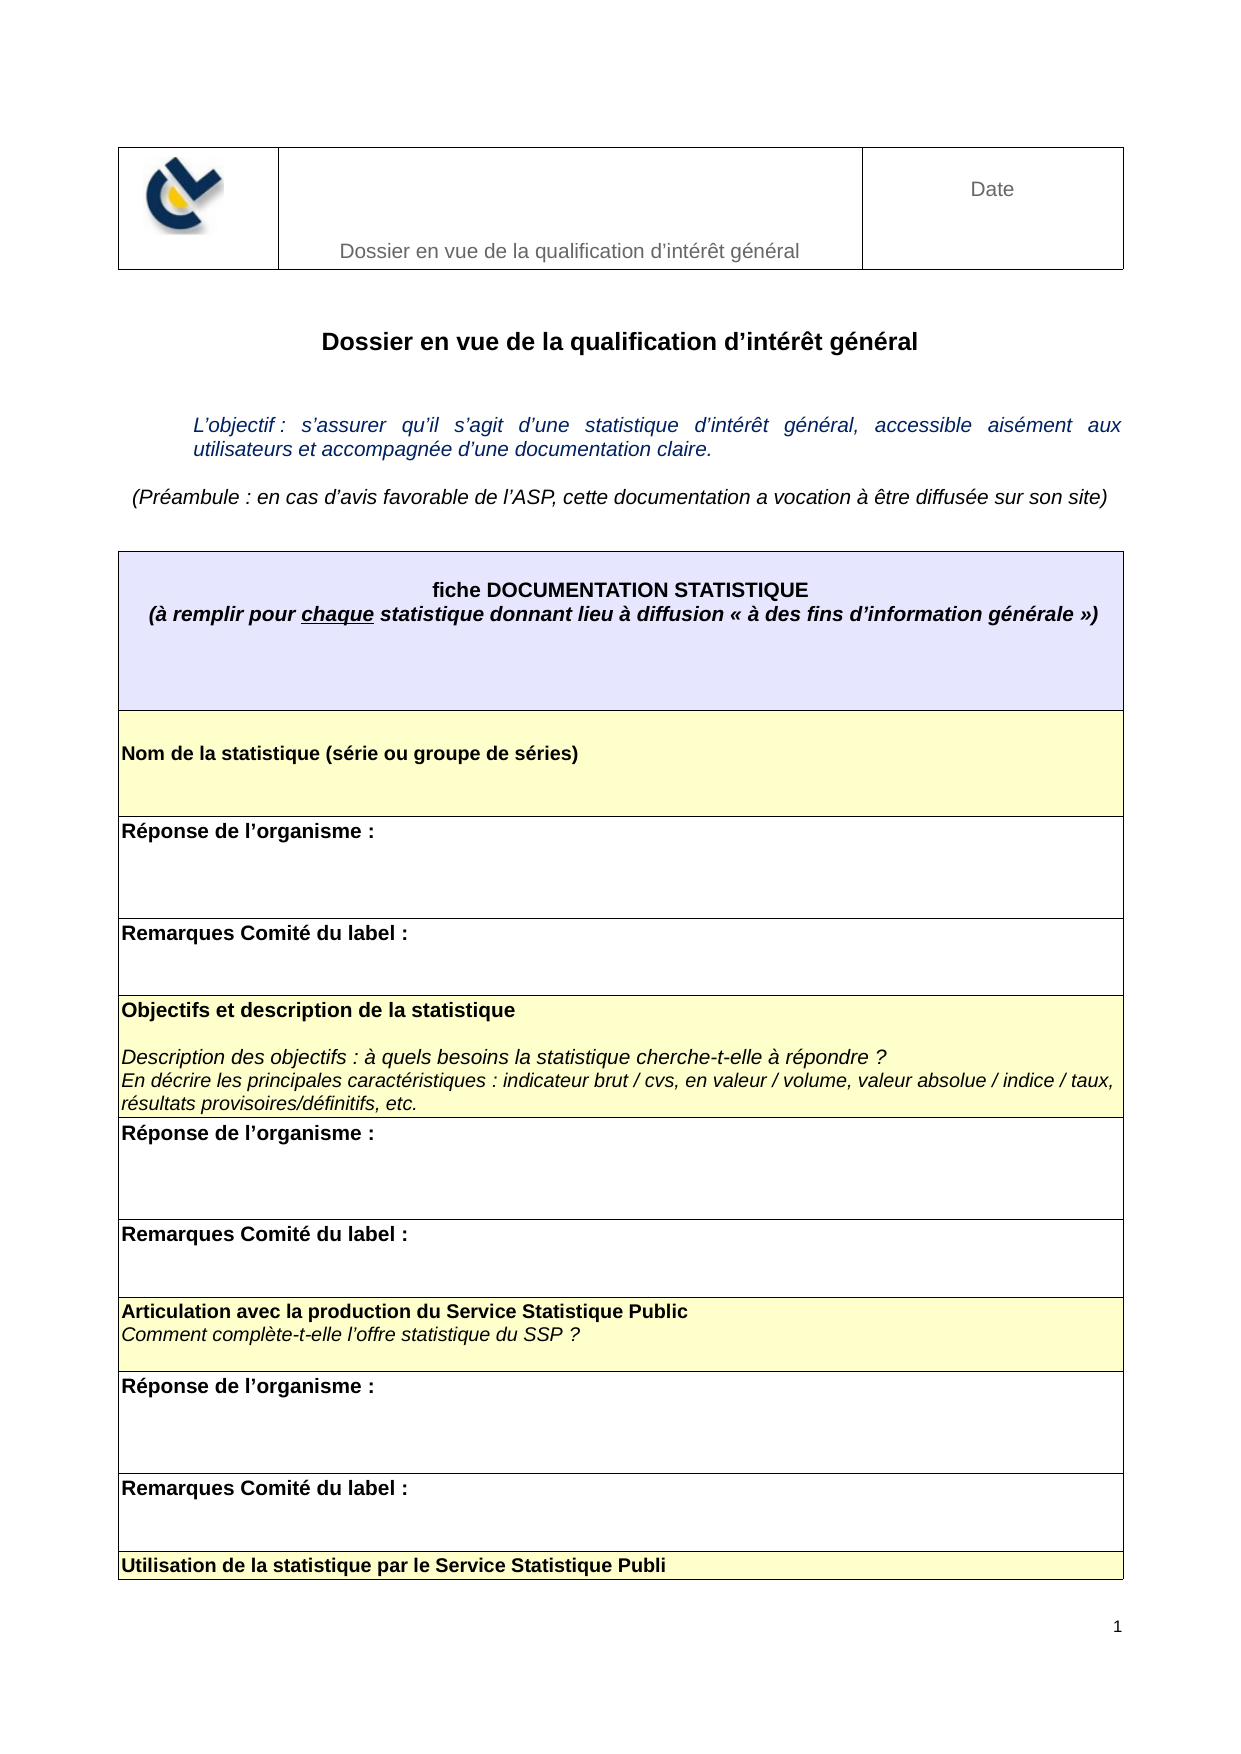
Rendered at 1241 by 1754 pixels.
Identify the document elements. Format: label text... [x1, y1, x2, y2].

table_cell Utilisation de la statistique par le Service Statistique Publi [119, 1552, 1123, 1579]
table_cell Remarques Comité du label : [119, 919, 1123, 995]
table_cell Réponse de l’organisme : [119, 1118, 1123, 1219]
text Dossier en vue de la qualification d’intérêt général [118, 327, 1122, 356]
picture [142, 156, 224, 235]
table_cell Remarques Comité du label : [119, 1474, 1123, 1551]
text (Préambule : en cas d’avis favorable de l’ASP, cette documentation a vocation à être diffusée sur son site) [118, 485, 1122, 509]
table_cell Objectifs et description de la statistique Description des objectifs : à quels besoins la statistique cherche-t-elle à répondre ? En décrire les principales caractéristiques : indicateur brut / cvs, en valeur / volume, valeur absolue / indice / taux, résultats provisoires/définitifs, etc. [119, 996, 1123, 1117]
table_cell Réponse de l’organisme : [119, 1372, 1123, 1473]
table_cell Réponse de l’organisme : [119, 817, 1123, 917]
table_cell Remarques Comité du label : [119, 1220, 1123, 1297]
table_cell Nom de la statistique (série ou groupe de séries) [119, 711, 1123, 816]
list L’objectif : s’assurer qu’il s’agit d’une statistique d’intérêt général, accessible aisément aux utilisateurs et accompagnée d’une documentation claire. [156, 413, 1122, 461]
table_cell Articulation avec la production du Service Statistique Public Comment complète-t-elle l’offre statistique du SSP ? [119, 1298, 1123, 1371]
table_header fiche DOCUMENTATION STATISTIQUE (à remplir pour chaque statistique donnant lieu à diffusion « à des fins d’information générale ») [119, 552, 1123, 710]
